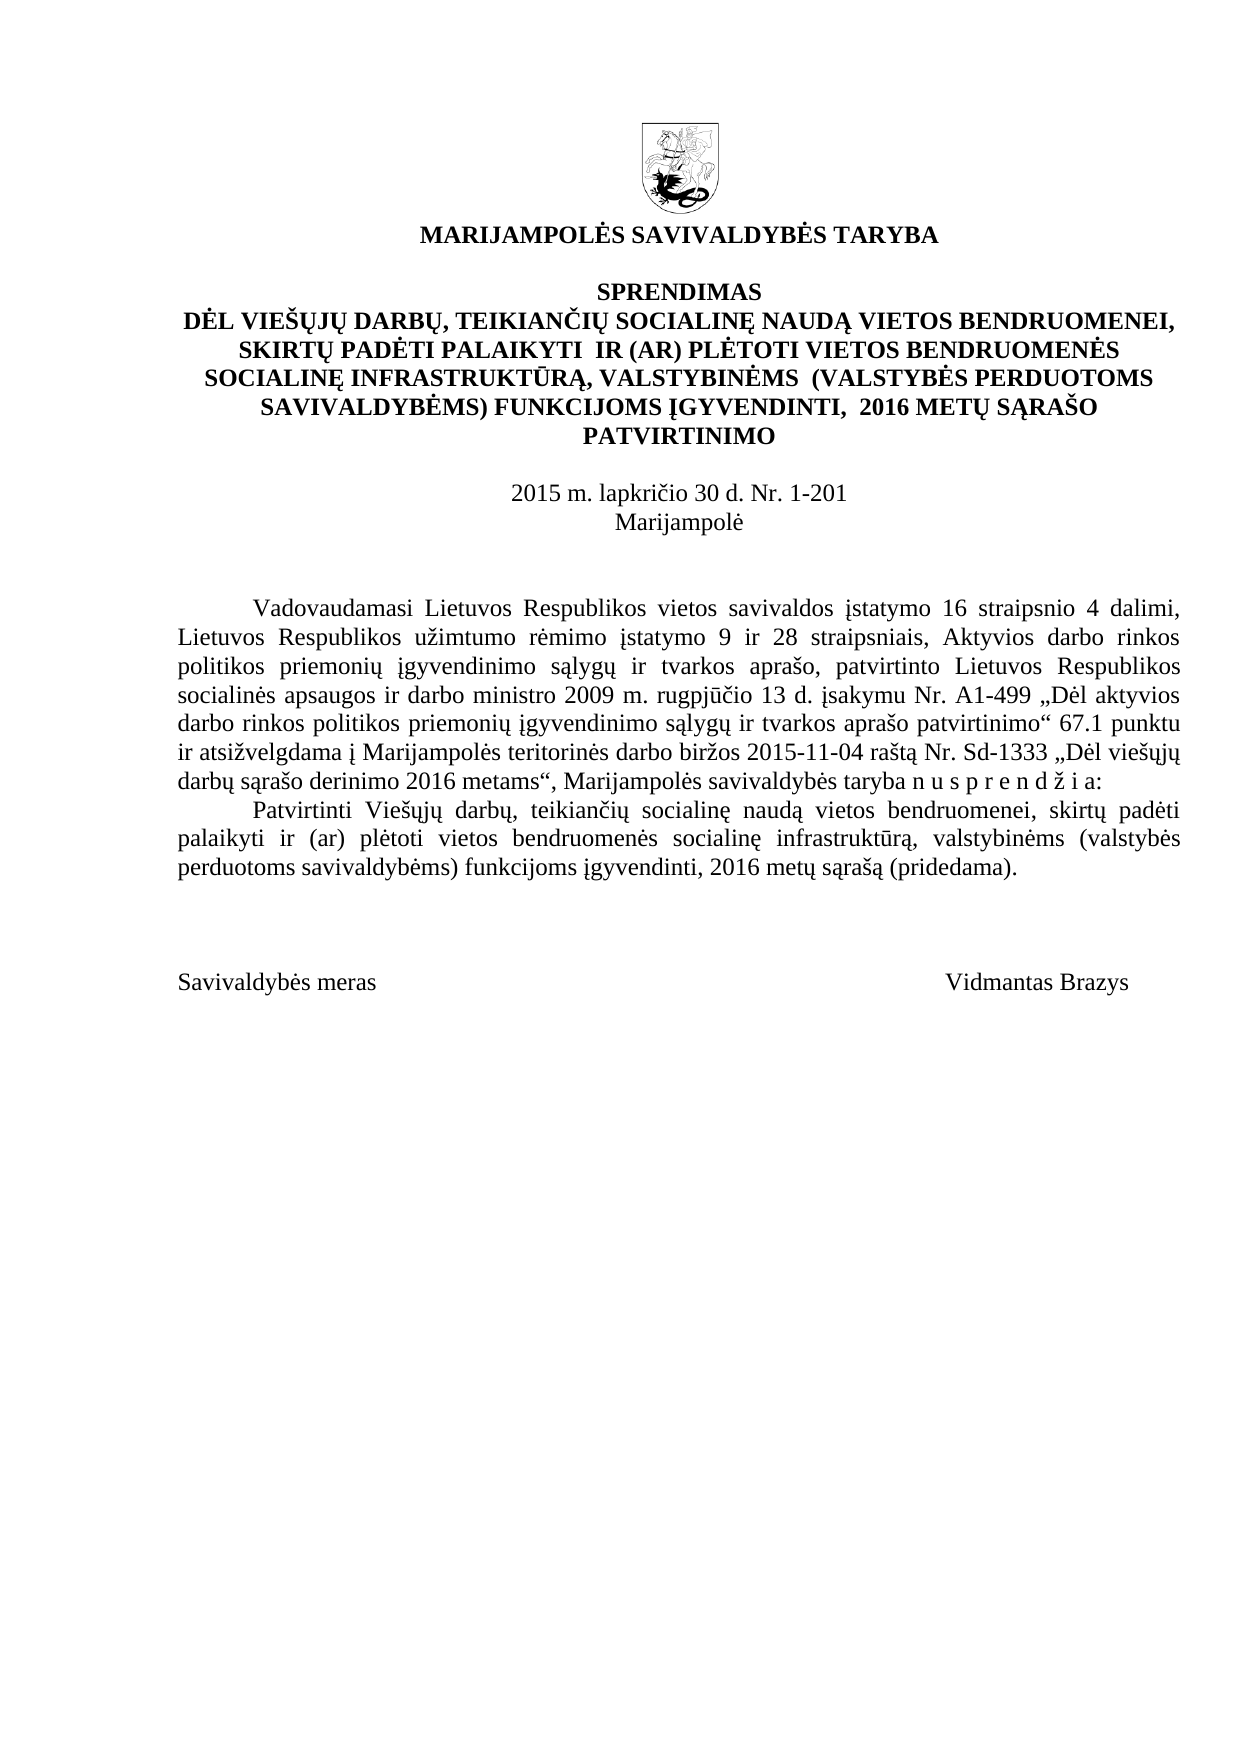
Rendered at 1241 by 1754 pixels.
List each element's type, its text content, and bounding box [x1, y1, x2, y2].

text DĖL VIEŠŲJŲ DARBŲ, TEIKIANČIŲ SOCIALINĘ NAUDĄ VIETOS BENDRUOMENEI, SKIRTŲ PADĖTI PALAIKYTI IR (AR) PLĖTOTI VIETOS BENDRUOMENĖS SOCIALINĘ INFRASTRUKTŪRĄ, VALSTYBINĖMS (VALSTYBĖS PERDUOTOMS SAVIVALDYBĖMS) FUNKCIJOMS ĮGYVENDINTI, 2016 METŲ SĄRAŠO PATVIRTINIMO [177, 306, 1181, 450]
text Marijampolė [177, 507, 1181, 536]
text MARIJAMPOLĖS SAVIVALDYBĖS TARYBA [177, 220, 1181, 248]
text Vadovaudamasi Lietuvos Respublikos vietos savivaldos įstatymo 16 straipsnio 4 dalimi, Lietuvos Respublikos užimtumo rėmimo įstatymo 9 ir 28 straipsniais, Aktyvios darbo rinkos politikos priemonių įgyvendinimo sąlygų ir tvarkos aprašo, patvirtinto Lietuvos Respublikos socialinės apsaugos ir darbo ministro 2009 m. rugpjūčio 13 d. įsakymu Nr. A1-499 „Dėl aktyvios darbo rinkos politikos priemonių įgyvendinimo sąlygų ir tvarkos aprašo patvirtinimo“ 67.1 punktu ir atsižvelgdama į Marijampolės teritorinės darbo biržos 2015-11-04 raštą Nr. Sd-1333 „Dėl viešųjų darbų sąrašo derinimo 2016 metams“, Marijampolės savivaldybės taryba n u s p r e n d ž i a: [177, 593, 1181, 795]
text 2015 m. lapkričio 30 d. Nr. 1-201 [177, 478, 1181, 507]
text Savivaldybės meras Vidmantas Brazys [177, 967, 1181, 996]
text Patvirtinti Viešųjų darbų, teikiančių socialinę naudą vietos bendruomenei, skirtų padėti palaikyti ir (ar) plėtoti vietos bendruomenės socialinę infrastruktūrą, valstybinėms (valstybės perduotoms savivaldybėms) funkcijoms įgyvendinti, 2016 metų sąrašą (pridedama). [177, 795, 1181, 881]
text SPRENDIMAS [177, 277, 1181, 306]
